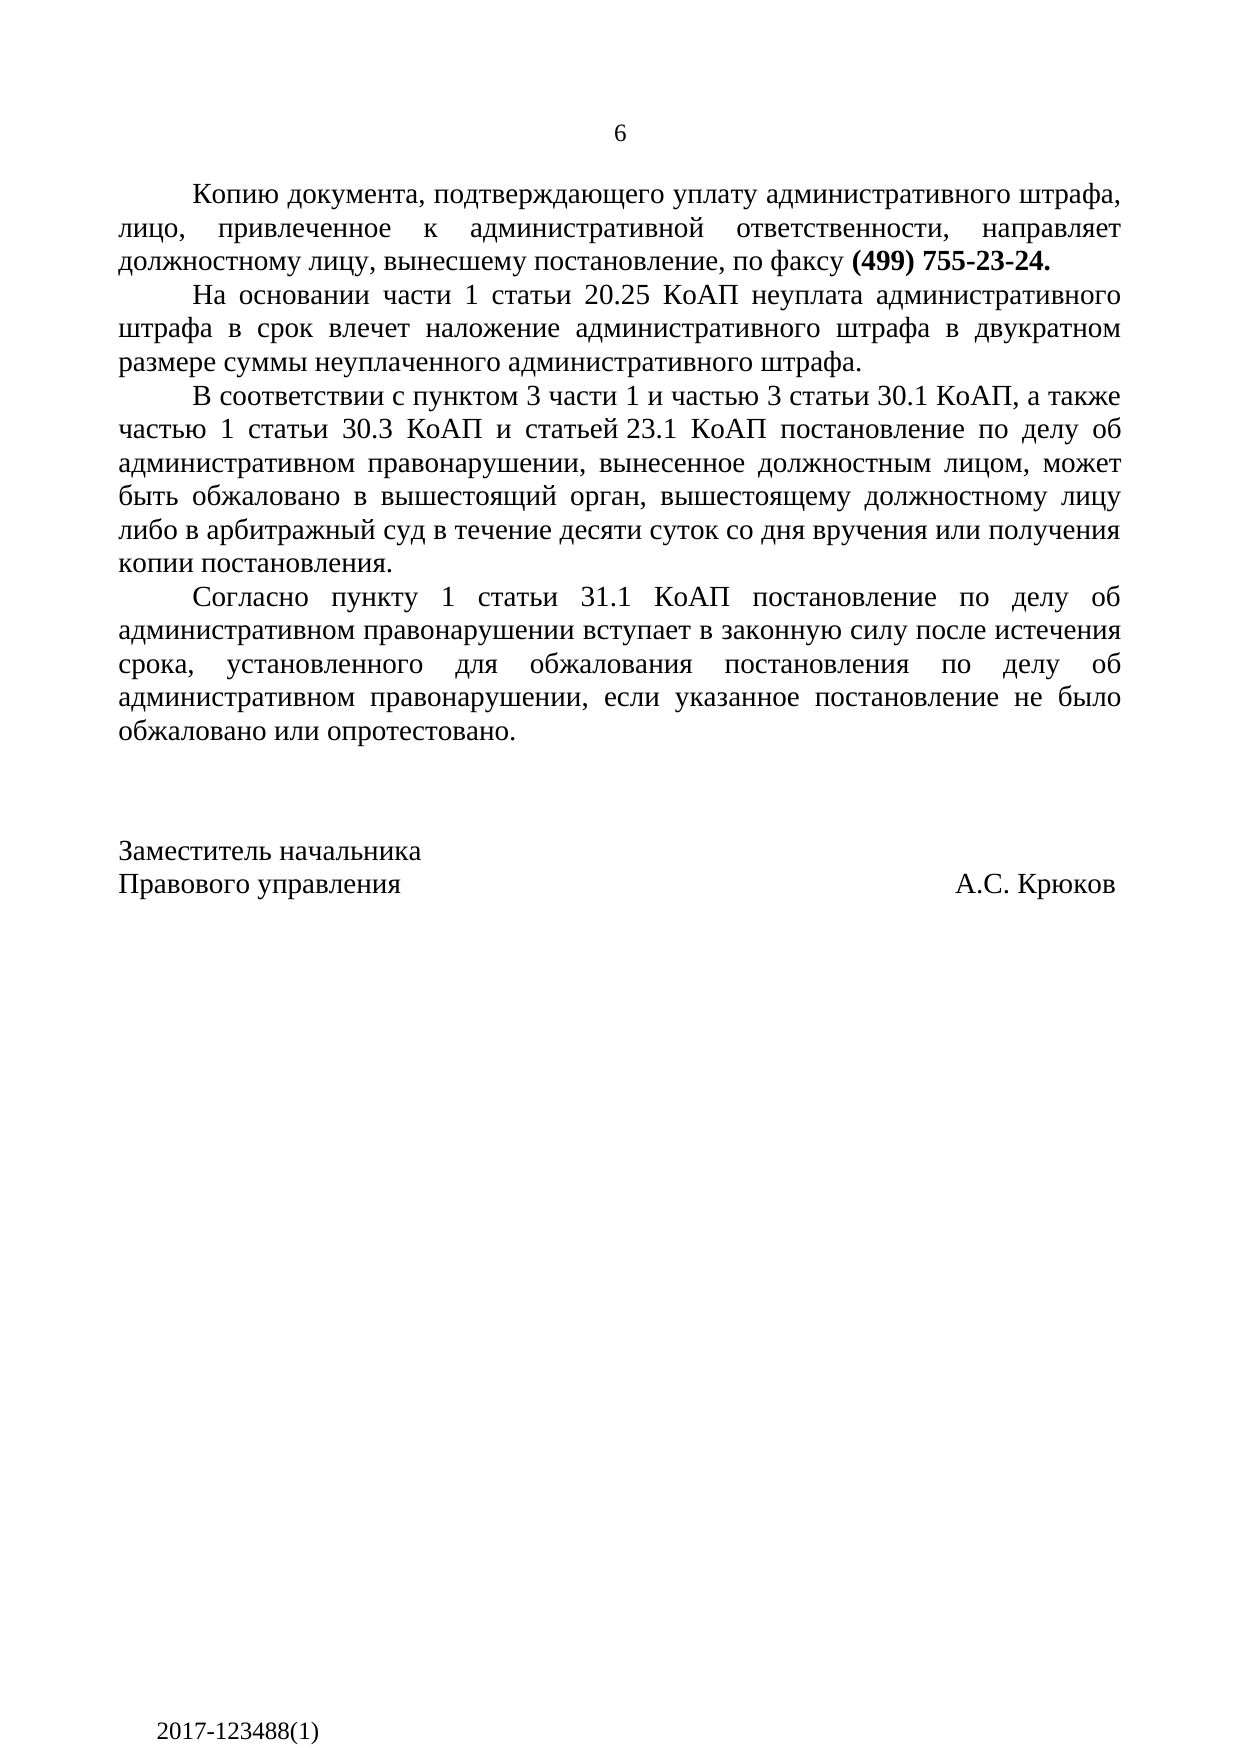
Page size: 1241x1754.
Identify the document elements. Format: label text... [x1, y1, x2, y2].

text На основании части 1 статьи 20.25 КоАП неуплата административного штрафа в срок влечет наложение административного штрафа в двукратном размере суммы неуплаченного административного штрафа. [118, 277, 1122, 378]
text В соответствии с пунктом 3 части 1 и частью 3 статьи 30.1 КоАП, а также частью 1 статьи 30.3 КоАП и статьей 23.1 КоАП постановление по делу об административном правонарушении, вынесенное должностным лицом, может быть обжаловано в вышестоящий орган, вышестоящему должностному лицу либо в арбитражный суд в течение десяти суток со дня вручения или получения копии постановления. [118, 378, 1122, 579]
text Правового управления А.С. Крюков [118, 866, 1122, 900]
text Копию документа, подтверждающего уплату административного штрафа, лицо, привлеченное к административной ответственности, направляет должностному лицу, вынесшему постановление, по факсу (499) 755-23-24. [118, 176, 1122, 277]
text Заместитель начальника [118, 833, 1122, 866]
text Согласно пункту 1 статьи 31.1 КоАП постановление по делу об административном правонарушении вступает в законную силу после истечения срока, установленного для обжалования постановления по делу об административном правонарушении, если указанное постановление не было обжаловано или опротестовано. [118, 579, 1122, 747]
